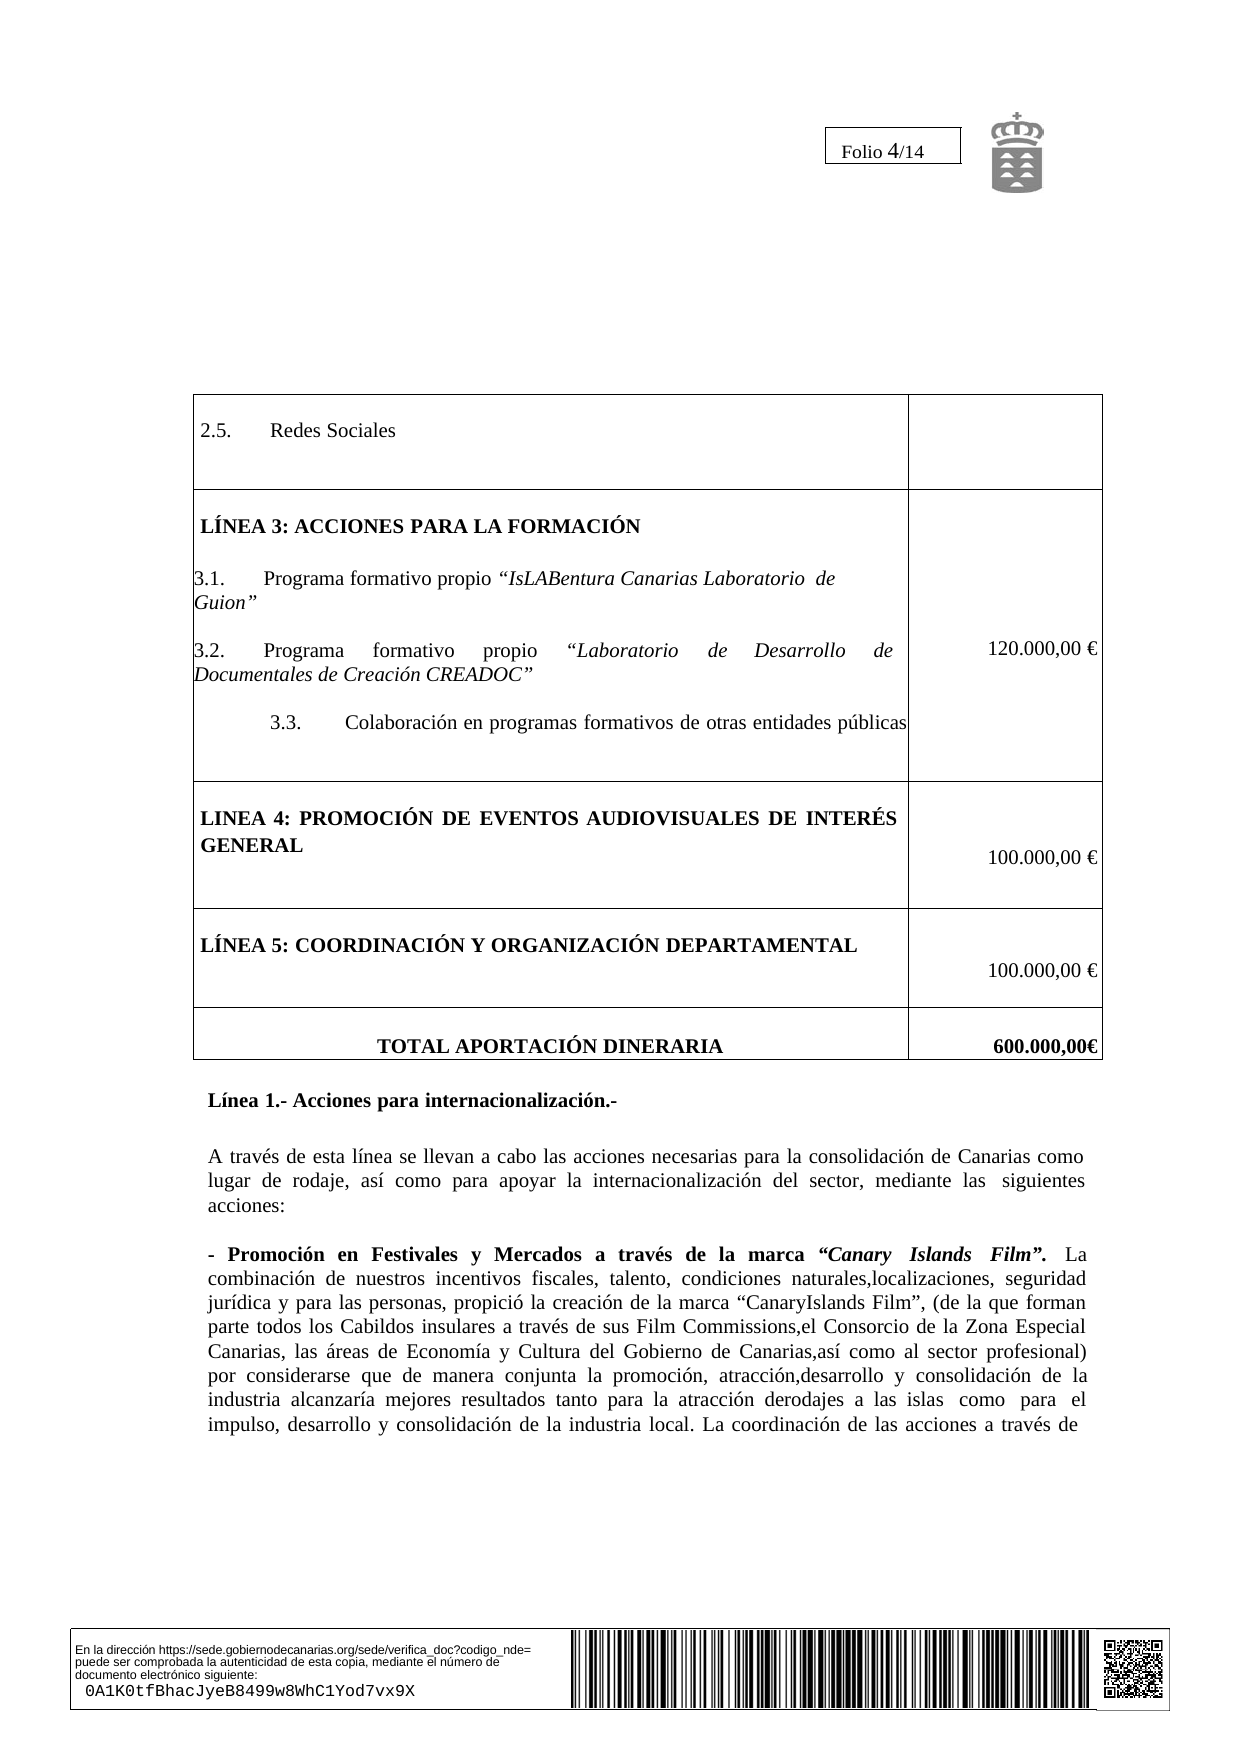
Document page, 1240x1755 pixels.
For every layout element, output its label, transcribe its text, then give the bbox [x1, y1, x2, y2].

text - Promoción en Festivales y Mercados a través de la marca “Canary Islands Film”. La combinación de nuestros incentivos fiscales, talento, condiciones naturales,localizaciones, seguridad jurídica y para las personas, propició la creación de la marca “CanaryIslands Film”, (de la que forman parte todos los Cabildos insulares a través de sus Film Commissions,el Consorcio de la Zona Especial Canarias, las áreas de Economía y Cultura del Gobierno de Canarias,así como al sector profesional) por considerarse que de manera conjunta la promoción, atracción,desarrollo y consolidación de la industria alcanzaría mejores resultados tanto para la atracción derodajes a las islas como para el impulso, desarrollo y consolidación de la industria local. La coordinación de las acciones a través de [208, 1242, 1087, 1436]
table_cell LINEA 4: PROMOCIÓN DE EVENTOS AUDIOVISUALES DE INTERÉS GENERAL [194, 782, 908, 908]
table_cell LÍNEA 3: ACCIONES PARA LA FORMACIÓN Programa formativo propio “IsLABentura Canarias Laboratorio de Guion” Programa formativo propio “Laboratorio de Desarrollo de Documentales de Creación CREADOC” Colaboración en programas formativos de otras entidades públicas [194, 490, 908, 781]
table_header 2.5. Redes Sociales [194, 395, 908, 489]
table_cell 600.000,00€ [909, 1008, 1102, 1059]
table_header [909, 395, 1102, 489]
table_cell 100.000,00 € [909, 782, 1102, 908]
text A través de esta línea se llevan a cabo las acciones necesarias para la consolidación de Canarias como lugar de rodaje, así como para apoyar la internacionalización del sector, mediante las siguientes acciones: [208, 1144, 1086, 1217]
table_cell 120.000,00 € [909, 490, 1102, 781]
table_cell LÍNEA 5: COORDINACIÓN Y ORGANIZACIÓN DEPARTAMENTAL [194, 909, 908, 1007]
table_cell 100.000,00 € [909, 909, 1102, 1007]
subtitle Línea 1.- Acciones para internacionalización.- [208, 1087, 1181, 1112]
table_cell TOTAL APORTACIÓN DINERARIA [194, 1008, 908, 1059]
